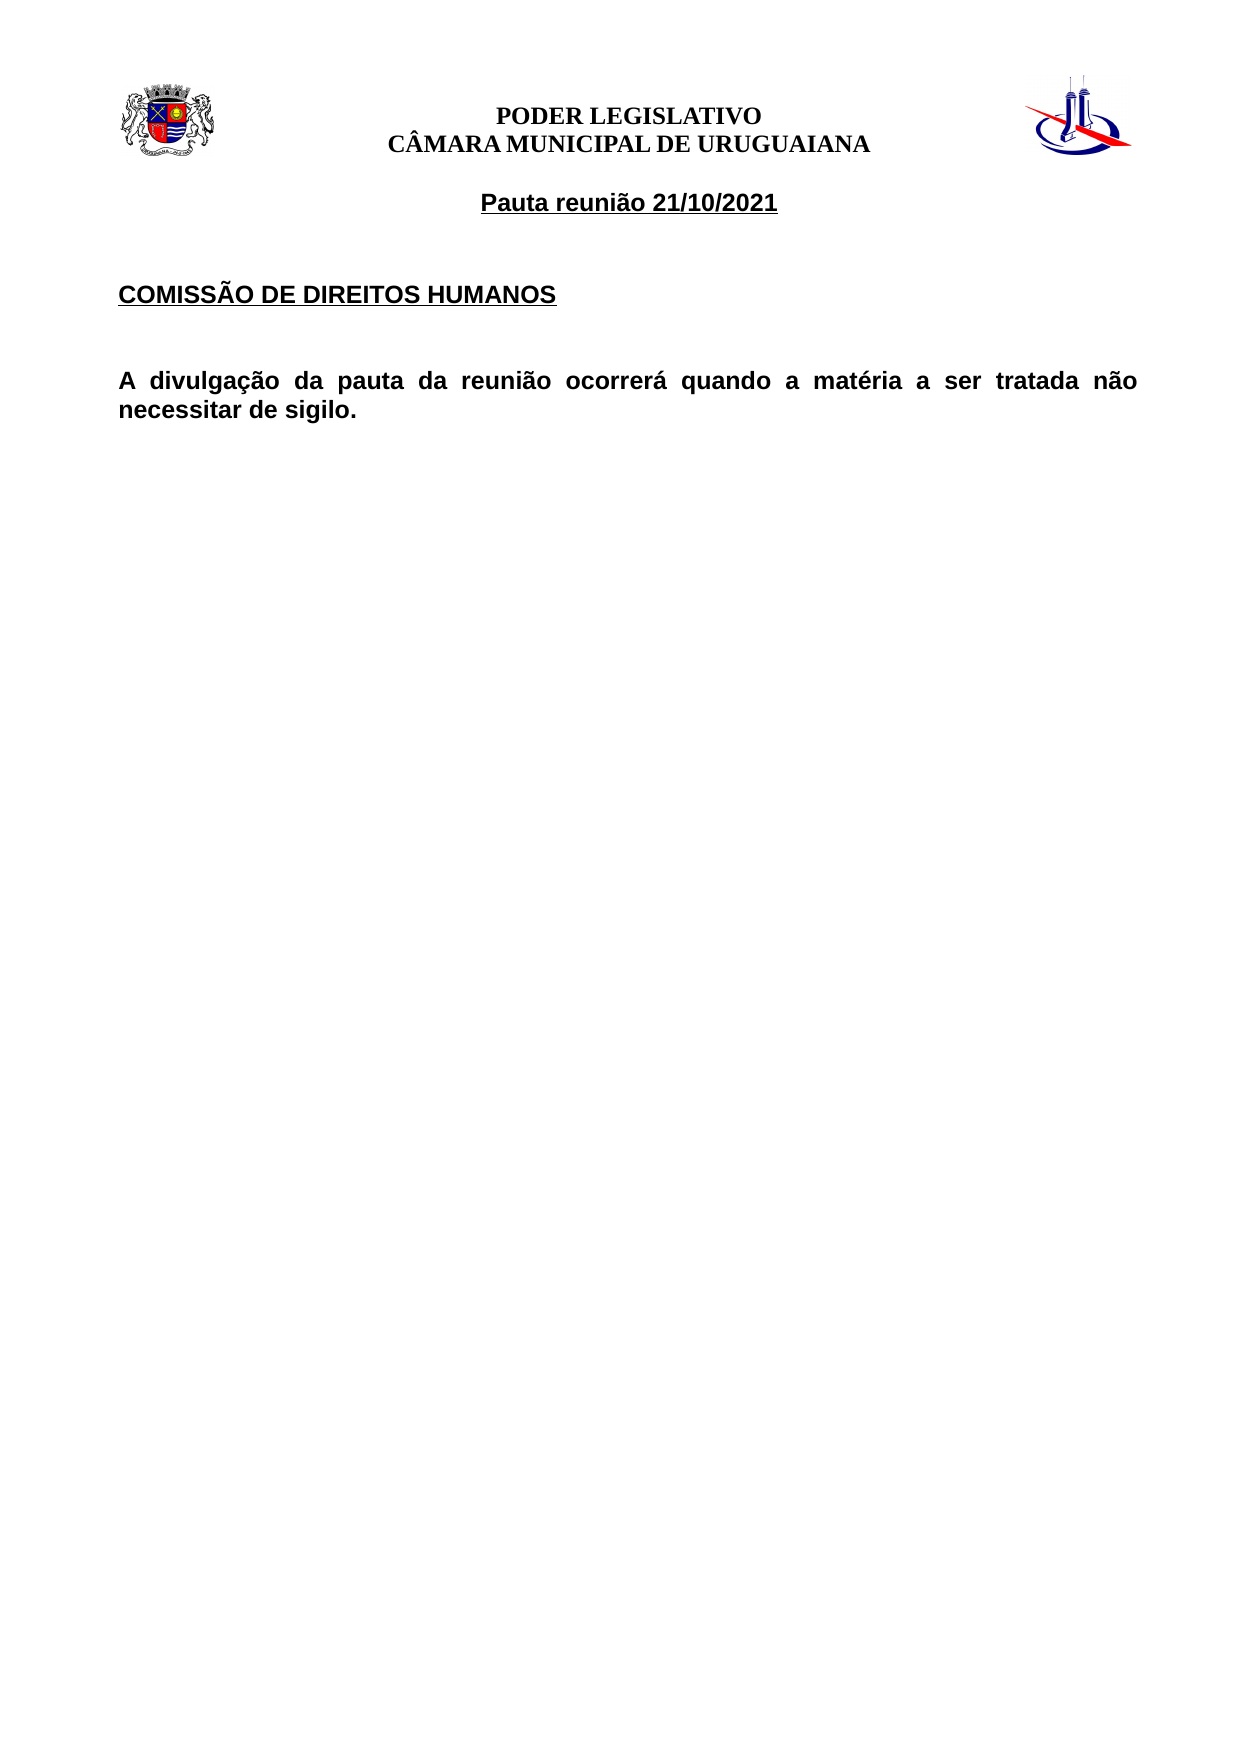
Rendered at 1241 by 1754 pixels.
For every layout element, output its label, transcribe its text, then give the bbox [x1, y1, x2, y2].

picture [120, 84, 214, 156]
text A divulgação da pauta da reunião ocorrerá quando a matéria a ser tratada não necessitar de sigilo. [118, 366, 1140, 424]
text Pauta reunião 21/10/2021 [118, 188, 1140, 217]
picture [1025, 75, 1132, 155]
text COMISSÃO DE DIREITOS HUMANOS [118, 280, 1140, 309]
